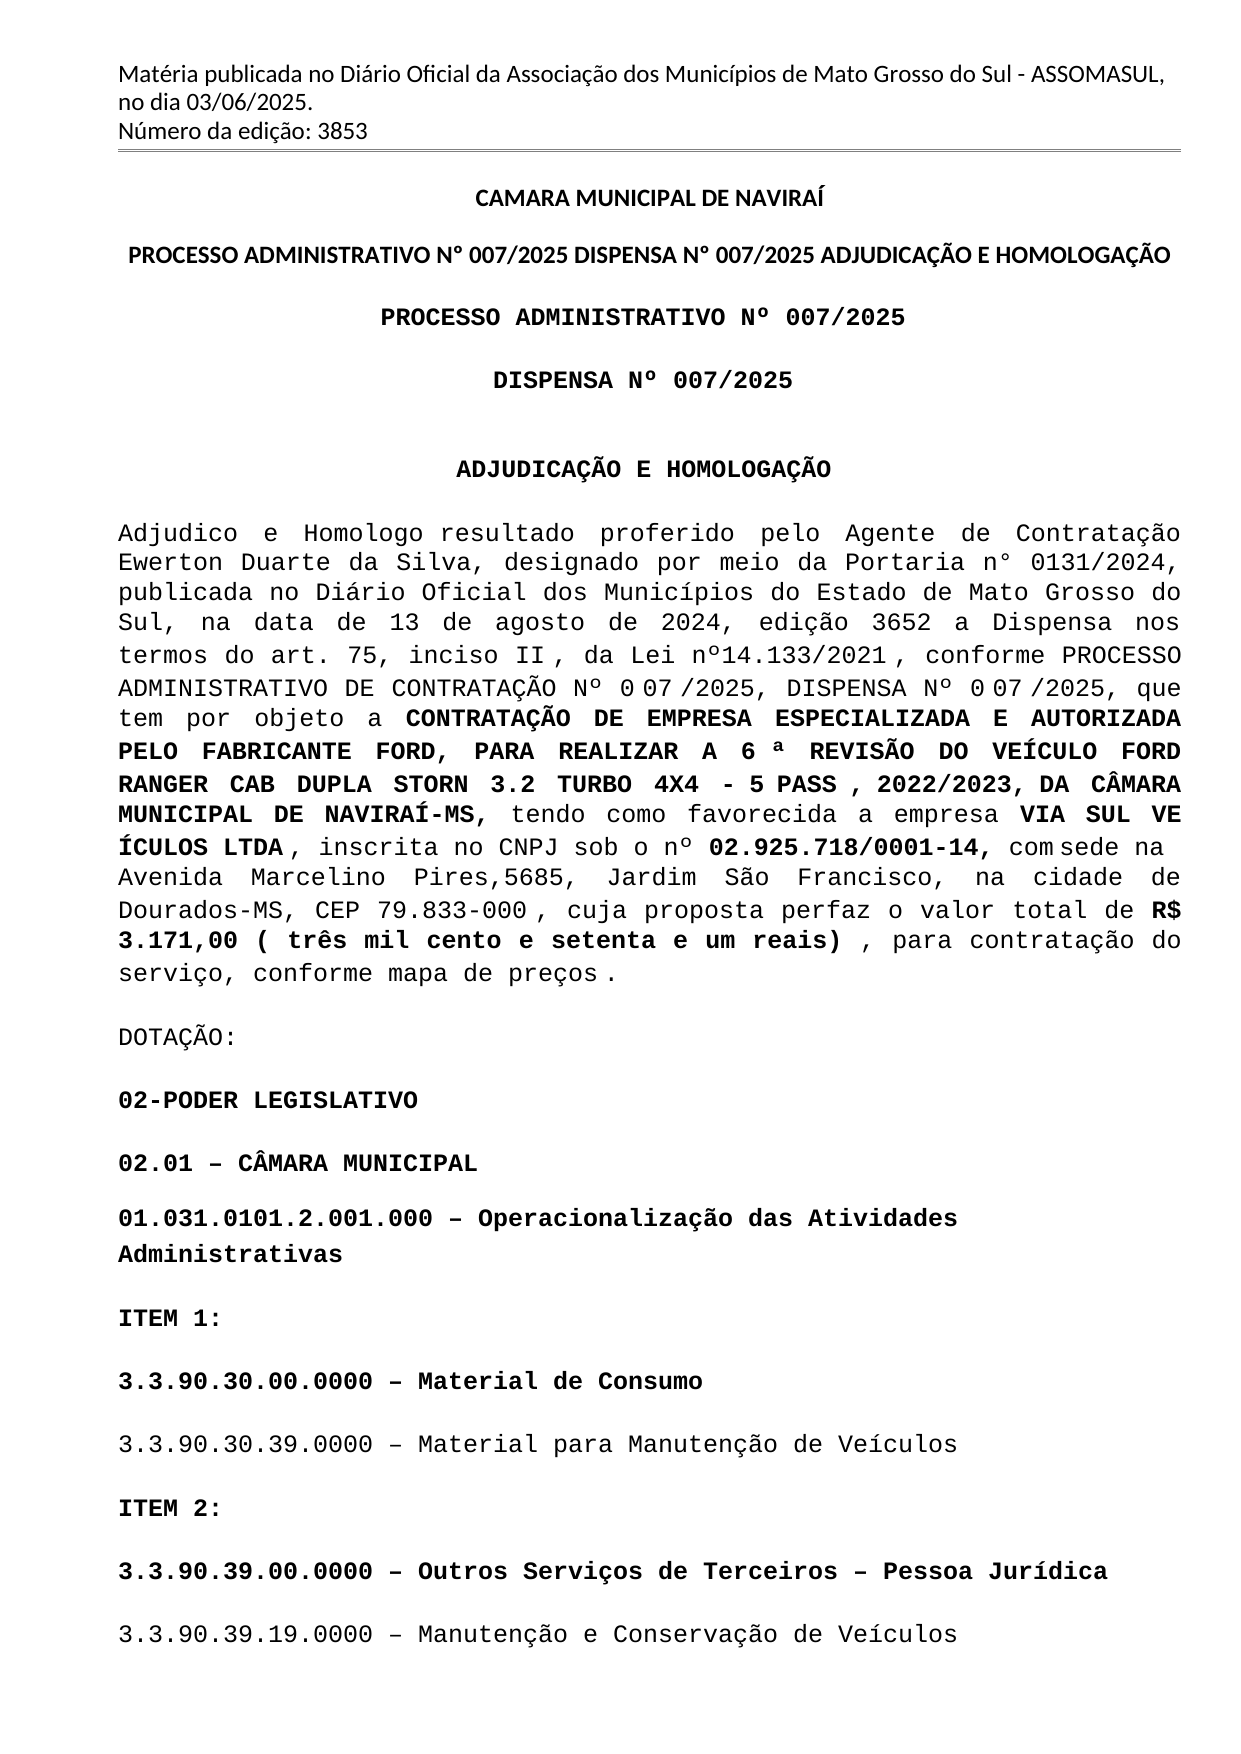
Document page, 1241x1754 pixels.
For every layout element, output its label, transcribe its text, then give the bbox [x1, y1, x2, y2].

text 3.3.90.39.00.0000 – Outros Serviços de Terceiros – Pessoa Jurídica 3.3.90.39.19.0000 – Manutenção e Conservação de Veículos [118, 1555, 1181, 1650]
text PROCESSO ADMINISTRATIVO Nº 007/2025 DISPENSA Nº 007/2025 ADJUDICAÇÃO E HOMOLOGAÇÃO [118, 241, 1181, 269]
text 01.031.0101.2.001.000 – Operacionalização das Atividades [118, 1206, 1181, 1234]
text DOTAÇÃO: [118, 1021, 1181, 1053]
text PROCESSO ADMINISTRATIVO Nº 007/2025 [118, 301, 1173, 332]
text DISPENSA Nº 007/2025 [118, 364, 1173, 396]
text ITEM 1: [118, 1302, 1181, 1333]
text Adjudico e Homologo resultado proferido pelo Agente de Contratação Ewerton Duarte da Silva, designado por meio da Portaria n° 0131/2024, publicada no Diário Oficial dos Municípios do Estado de Mato Grosso do Sul, na data de 13 de agosto de 2024, edição 3652 a Dispensa nos termos do art. 75, inciso II , da Lei nº14.133/2021 , conforme PROCESSO ADMINISTRATIVO DE CONTRATAÇÃO Nº 0 07 /2025, DISPENSA Nº 0 07 /2025, que tem por objeto a CONTRATAÇÃO DE EMPRESA ESPECIALIZADA E AUTORIZADA PELO FABRICANTE FORD, PARA REALIZAR A 6 ª REVISÃO DO VEÍCULO FORD RANGER CAB DUPLA STORN 3.2 TURBO 4X4 - 5 PASS , 2022/2023, DA CÂMARA MUNICIPAL DE NAVIRAÍ-MS, tendo como favorecida a empresa VIA SUL VE ÍCULOS LTDA , inscrita no CNPJ sob o nº 02.925.718/0001-14, com sede na [118, 517, 1181, 863]
text Administrativas [118, 1238, 1181, 1270]
text 3.3.90.30.00.0000 – Material de Consumo [118, 1365, 1181, 1397]
text Avenida Marcelino Pires,5685, Jardim São Francisco, na cidade de Dourados-MS, CEP 79.833-000 , cuja proposta perfaz o valor total de R$ 3.171,00 ( três mil cento e setenta e um reais) , para contratação do serviço, conforme mapa de preços . [118, 865, 1181, 989]
text ITEM 2: [118, 1492, 1181, 1523]
text ADJUDICAÇÃO E HOMOLOGAÇÃO [118, 453, 1174, 485]
text Número da edição: 3853 [118, 117, 1181, 145]
text 02-PODER LEGISLATIVO [118, 1084, 1181, 1116]
text CAMARA MUNICIPAL DE NAVIRAÍ [118, 183, 1181, 212]
text Matéria publicada no Diário Oficial da Associação dos Municípios de Mato Grosso do Sul - ASSOMASUL, no dia 03/06/2025. [118, 60, 1181, 117]
text 3.3.90.30.39.0000 – Material para Manutenção de Veículos [118, 1428, 1181, 1460]
text 02.01 – CÂMARA MUNICIPAL [118, 1148, 1181, 1179]
